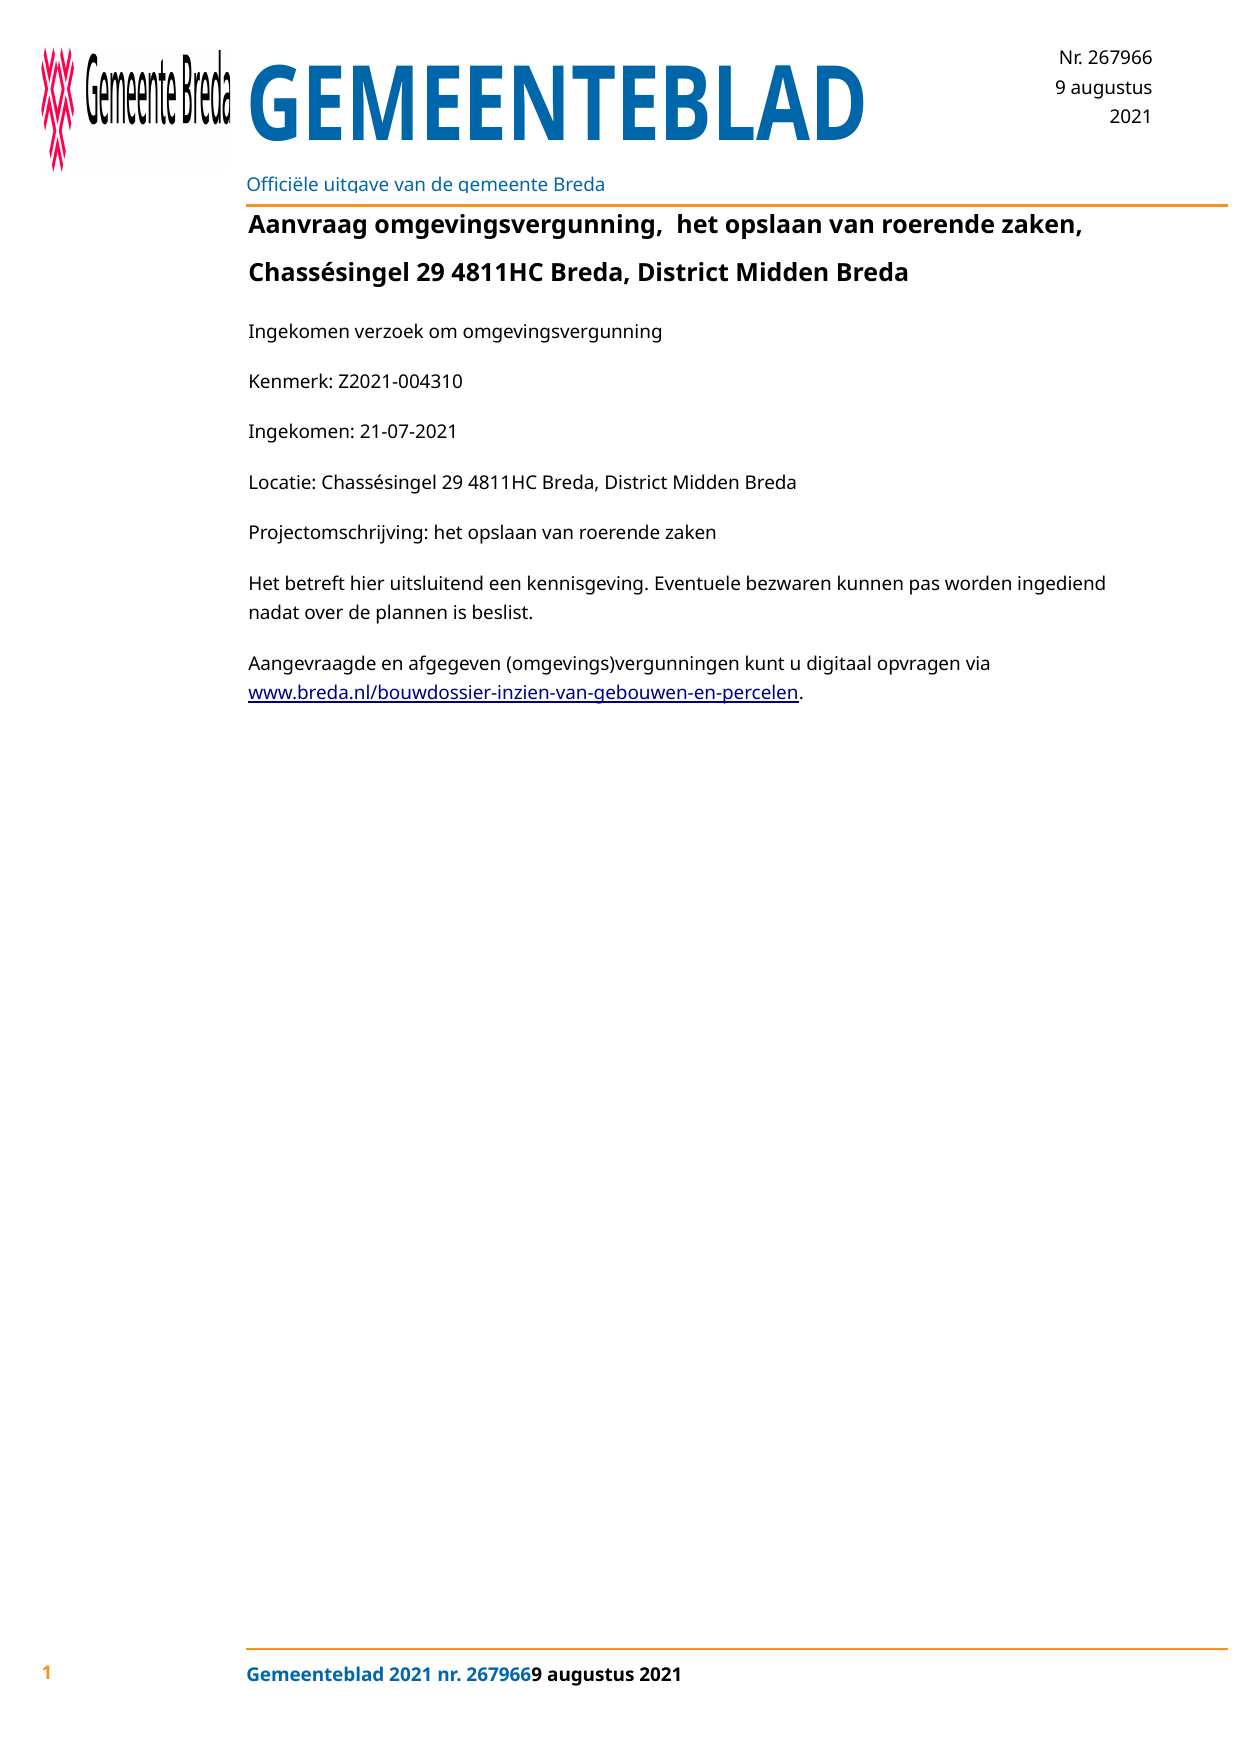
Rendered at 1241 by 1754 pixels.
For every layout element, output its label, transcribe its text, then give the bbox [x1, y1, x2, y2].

text Aanvraag omgevingsvergunning, het opslaan van roerende zaken, Chassésingel 29 4811HC Breda, District Midden Breda [248, 207, 1152, 288]
text Aangevraagde en afgegeven (omgevings)vergunningen kunt u digitaal opvragen via www.breda.nl/bouwdossier-inzien-van-gebouwen-en-percelen. [248, 650, 1152, 705]
text Ingekomen verzoek om omgevingsvergunning [248, 318, 1152, 344]
text Ingekomen: 21-07-2021 [248, 419, 1152, 444]
picture [41, 47, 231, 172]
text Projectomschrijving: het opslaan van roerende zaken [248, 519, 1152, 545]
text Kenmerk: Z2021-004310 [248, 368, 1152, 394]
text Locatie: Chassésingel 29 4811HC Breda, District Midden Breda [248, 469, 1152, 495]
text Het betreft hier uitsluitend een kennisgeving. Eventuele bezwaren kunnen pas worden ingediend nadat over de plannen is beslist. [248, 570, 1152, 625]
